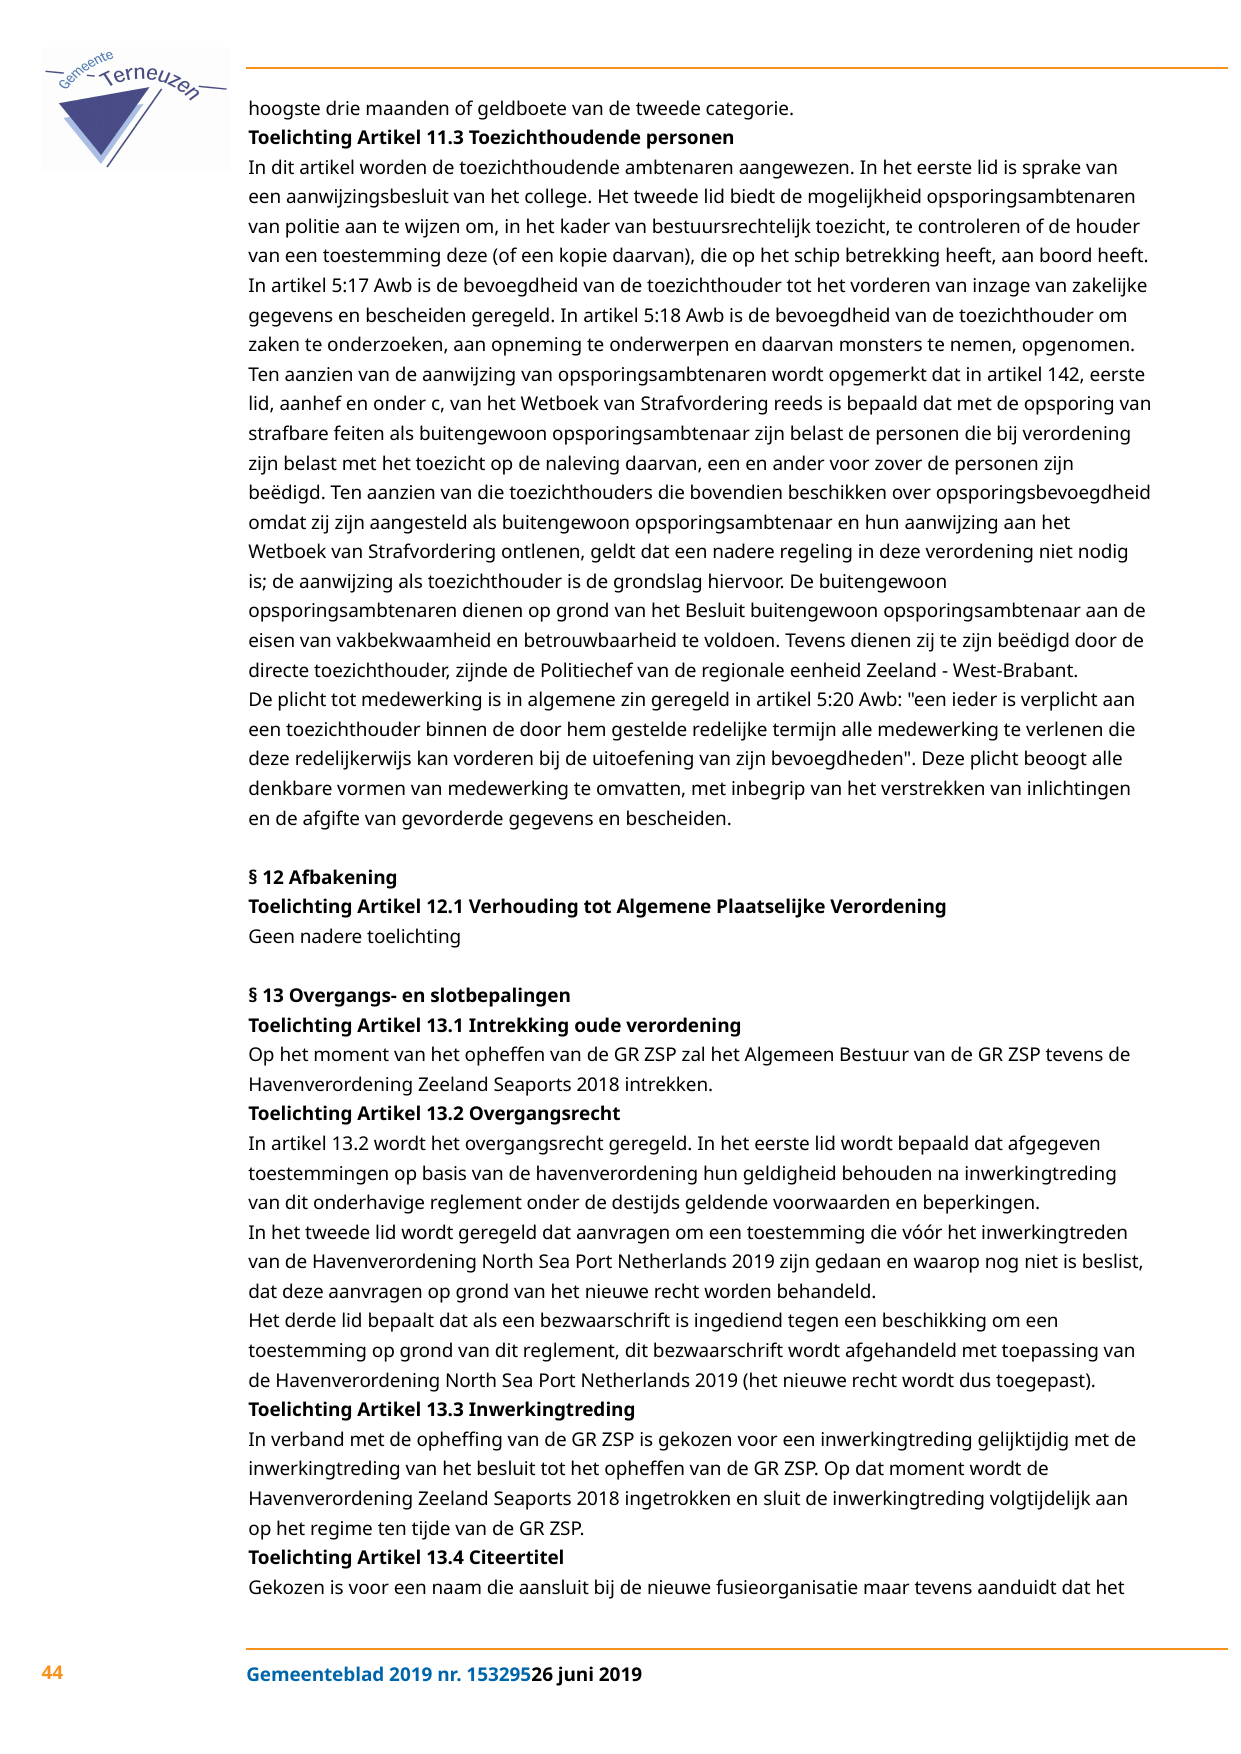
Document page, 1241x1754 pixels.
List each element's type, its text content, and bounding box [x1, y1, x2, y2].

text Geen nadere toelichting [248, 923, 1152, 949]
text § 13 Overgangs- en slotbepalingen [248, 982, 1152, 1008]
text § 12 Afbakening [248, 864, 1152, 890]
text Het derde lid bepaalt dat als een bezwaarschrift is ingediend tegen een beschikking om een toestemming op grond van dit reglement, dit bezwaarschrift wordt afgehandeld met toepassing van de Havenverordening North Sea Port Netherlands 2019 (het nieuwe recht wordt dus toegepast). [248, 1308, 1152, 1393]
text In verband met de opheffing van de GR ZSP is gekozen voor een inwerkingtreding gelijktijdig met de inwerkingtreding van het besluit tot het opheffen van de GR ZSP. Op dat moment wordt de Havenverordening Zeeland Seaports 2018 ingetrokken en sluit de inwerkingtreding volgtijdelijk aan op het regime ten tijde van de GR ZSP. [248, 1426, 1152, 1541]
text Toelichting Artikel 13.2 Overgangsrecht [248, 1101, 1152, 1126]
text hoogste drie maanden of geldboete van de tweede categorie. [248, 95, 1152, 121]
text Toelichting Artikel 12.1 Verhouding tot Algemene Plaatselijke Verordening [248, 893, 1152, 919]
text Ten aanzien van de aanwijzing van opsporingsambtenaren wordt opgemerkt dat in artikel 142, eerste lid, aanhef en onder c, van het Wetboek van Strafvordering reeds is bepaald dat met de opsporing van strafbare feiten als buitengewoon opsporingsambtenaar zijn belast de personen die bij verordening zijn belast met het toezicht op de naleving daarvan, een en ander voor zover de personen zijn beëdigd. Ten aanzien van die toezichthouders die bovendien beschikken over opsporingsbevoegdheid omdat zij zijn aangesteld als buitengewoon opsporingsambtenaar en hun aanwijzing aan het Wetboek van Strafvordering ontlenen, geldt dat een nadere regeling in deze verordening niet nodig is; de aanwijzing als toezichthouder is de grondslag hiervoor. De buitengewoon opsporingsambtenaren dienen op grond van het Besluit buitengewoon opsporingsambtenaar aan de eisen van vakbekwaamheid en betrouwbaarheid te voldoen. Tevens dienen zij te zijn beëdigd door de directe toezichthouder, zijnde de Politiechef van de regionale eenheid Zeeland - West-Brabant. [248, 361, 1152, 683]
text In artikel 5:17 Awb is de bevoegdheid van de toezichthouder tot het vorderen van inzage van zakelijke gegevens en bescheiden geregeld. In artikel 5:18 Awb is de bevoegdheid van de toezichthouder om zaken te onderzoeken, aan opneming te onderwerpen en daarvan monsters te nemen, opgenomen. [248, 272, 1152, 357]
text Toelichting Artikel 13.1 Intrekking oude verordening [248, 1012, 1152, 1038]
text Toelichting Artikel 13.4 Citeertitel [248, 1544, 1152, 1570]
text Gekozen is voor een naam die aansluit bij de nieuwe fusieorganisatie maar tevens aanduidt dat het [248, 1574, 1152, 1600]
picture [41, 47, 231, 172]
text In het tweede lid wordt geregeld dat aanvragen om een toestemming die vóór het inwerkingtreden van de Havenverordening North Sea Port Netherlands 2019 zijn gedaan en waarop nog niet is beslist, dat deze aanvragen op grond van het nieuwe recht worden behandeld. [248, 1219, 1152, 1304]
text Toelichting Artikel 13.3 Inwerkingtreding [248, 1396, 1152, 1422]
text In dit artikel worden de toezichthoudende ambtenaren aangewezen. In het eerste lid is sprake van een aanwijzingsbesluit van het college. Het tweede lid biedt de mogelijkheid opsporingsambtenaren van politie aan te wijzen om, in het kader van bestuursrechtelijk toezicht, te controleren of de houder van een toestemming deze (of een kopie daarvan), die op het schip betrekking heeft, aan boord heeft. [248, 154, 1152, 268]
text In artikel 13.2 wordt het overgangsrecht geregeld. In het eerste lid wordt bepaald dat afgegeven toestemmingen op basis van de havenverordening hun geldigheid behouden na inwerkingtreding van dit onderhavige reglement onder de destijds geldende voorwaarden en beperkingen. [248, 1130, 1152, 1215]
text Op het moment van het opheffen van de GR ZSP zal het Algemeen Bestuur van de GR ZSP tevens de Havenverordening Zeeland Seaports 2018 intrekken. [248, 1041, 1152, 1097]
text Toelichting Artikel 11.3 Toezichthoudende personen [248, 124, 1152, 150]
text De plicht tot medewerking is in algemene zin geregeld in artikel 5:20 Awb: "een ieder is verplicht aan een toezichthouder binnen de door hem gestelde redelijke termijn alle medewerking te verlenen die deze redelijkerwijs kan vorderen bij de uitoefening van zijn bevoegdheden". Deze plicht beoogt alle denkbare vormen van medewerking te omvatten, met inbegrip van het verstrekken van inlichtingen en de afgifte van gevorderde gegevens en bescheiden. [248, 686, 1152, 831]
